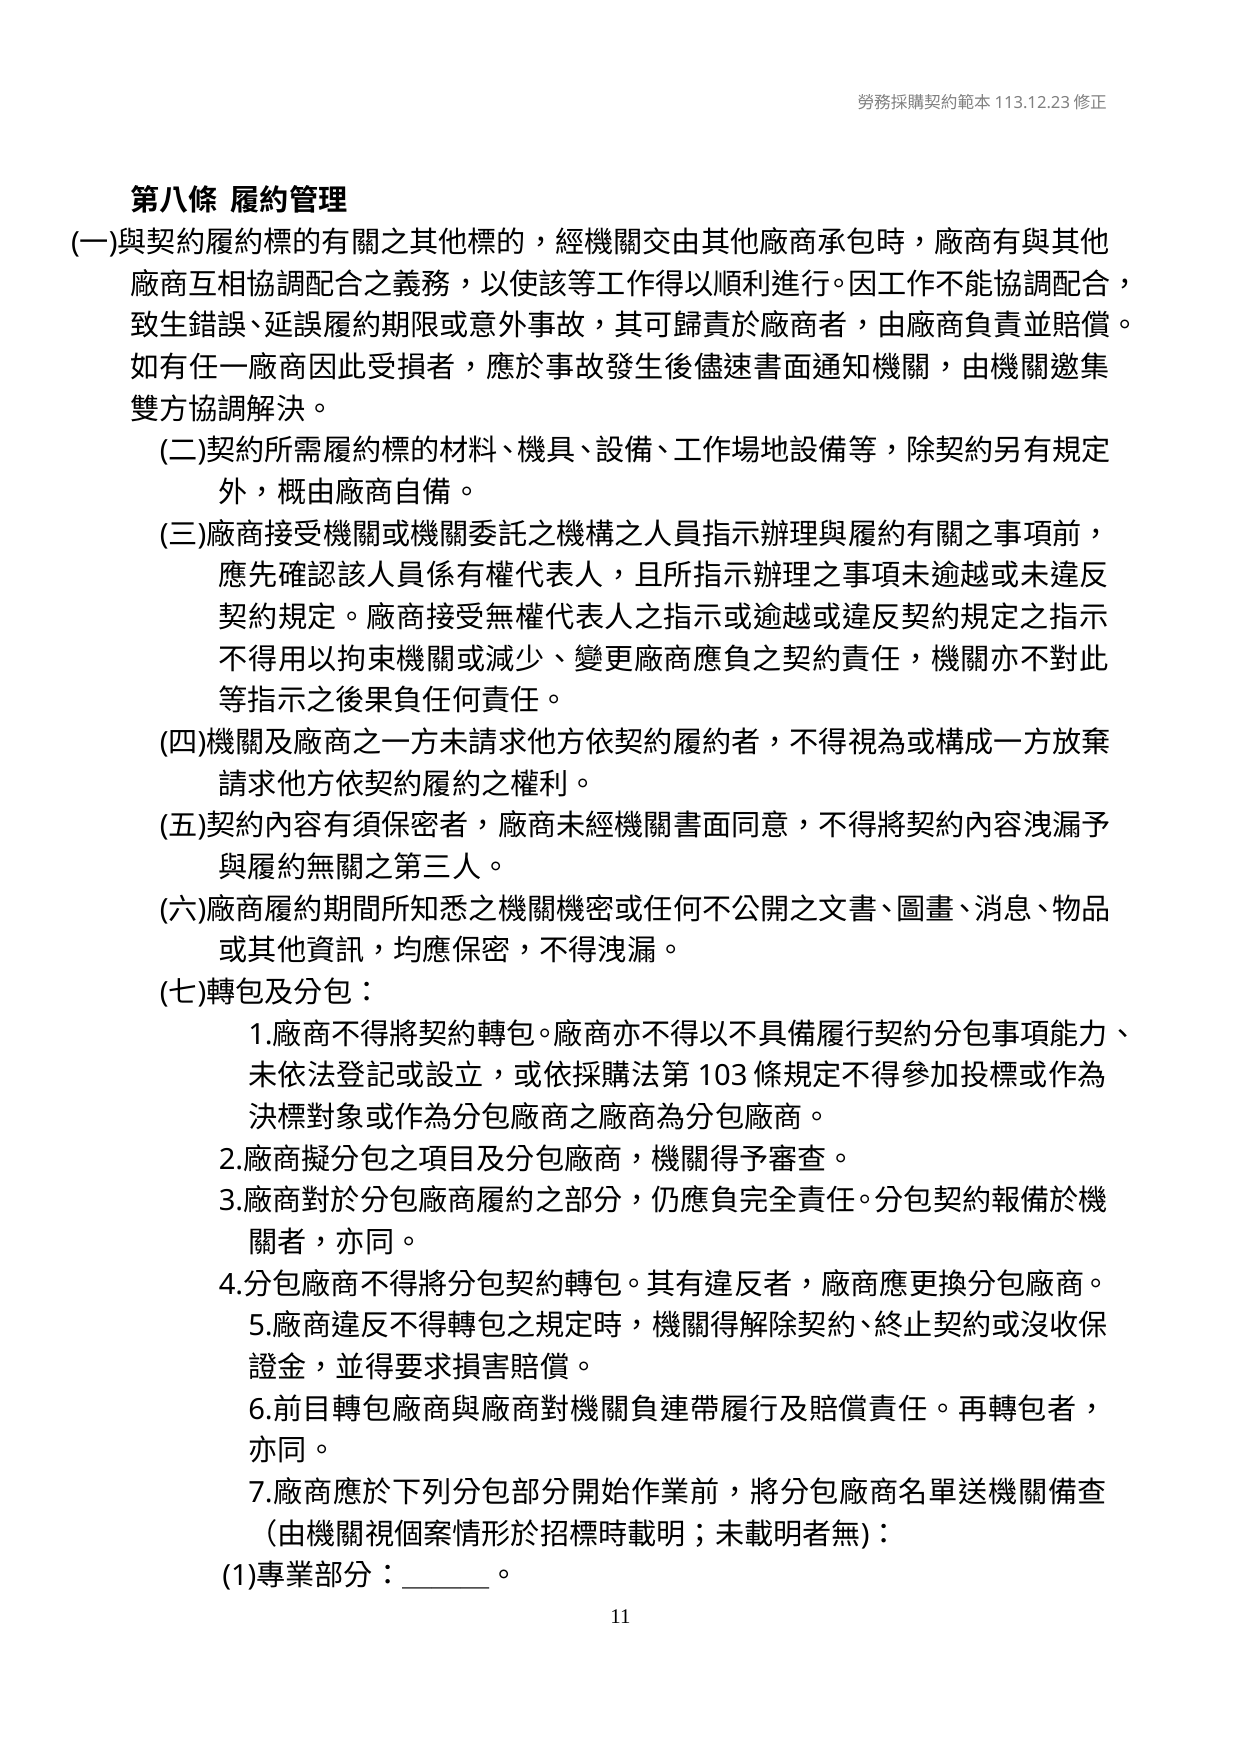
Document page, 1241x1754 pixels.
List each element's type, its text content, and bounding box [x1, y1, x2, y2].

text 1.廠商不得將契約轉包。廠商亦不得以不具備履行契約分包事項能力、未依法登記或設立，或依採購法第103條規定不得參加投標或作為決標對象或作為分包廠商之廠商為分包廠商。 [248, 1011, 1108, 1136]
text 3.廠商對於分包廠商履約之部分，仍應負完全責任。分包契約報備於機關者，亦同。 [218, 1177, 1108, 1261]
text (五)契約內容有須保密者，廠商未經機關書面同意，不得將契約內容洩漏予與履約無關之第三人。 [159, 802, 1110, 886]
text (六)廠商履約期間所知悉之機關機密或任何不公開之文書、圖畫、消息、物品或其他資訊，均應保密，不得洩漏。 [159, 886, 1110, 969]
text (1)專業部分：＿＿＿。 [222, 1552, 1110, 1594]
text 2.廠商擬分包之項目及分包廠商，機關得予審查。 [218, 1136, 1108, 1177]
text (四)機關及廠商之一方未請求他方依契約履約者，不得視為或構成一方放棄請求他方依契約履約之權利。 [159, 719, 1110, 802]
text 6.前目轉包廠商與廠商對機關負連帶履行及賠償責任。再轉包者，亦同。 [248, 1386, 1108, 1469]
text (二)契約所需履約標的材料、機具、設備、工作場地設備等，除契約另有規定外，概由廠商自備。 [159, 427, 1110, 511]
text 4.分包廠商不得將分包契約轉包。其有違反者，廠商應更換分包廠商。 [218, 1261, 1108, 1302]
text 第八條 履約管理 [130, 177, 1110, 219]
text 5.廠商違反不得轉包之規定時，機關得解除契約、終止契約或沒收保證金，並得要求損害賠償。 [248, 1302, 1108, 1386]
text (一)與契約履約標的有關之其他標的，經機關交由其他廠商承包時，廠商有與其他廠商互相協調配合之義務，以使該等工作得以順利進行。因工作不能協調配合，致生錯誤、延誤履約期限或意外事故，其可歸責於廠商者，由廠商負責並賠償。如有任一廠商因此受損者，應於事故發生後儘速書面通知機關，由機關邀集雙方協調解決。 [71, 219, 1110, 427]
text (三)廠商接受機關或機關委託之機構之人員指示辦理與履約有關之事項前，應先確認該人員係有權代表人，且所指示辦理之事項未逾越或未違反契約規定。廠商接受無權代表人之指示或逾越或違反契約規定之指示，不得用以拘束機關或減少、變更廠商應負之契約責任，機關亦不對此等指示之後果負任何責任。 [159, 511, 1110, 719]
text 7.廠商應於下列分包部分開始作業前，將分包廠商名單送機關備查（由機關視個案情形於招標時載明；未載明者無)： [248, 1469, 1108, 1552]
text (七)轉包及分包： [159, 969, 1110, 1011]
